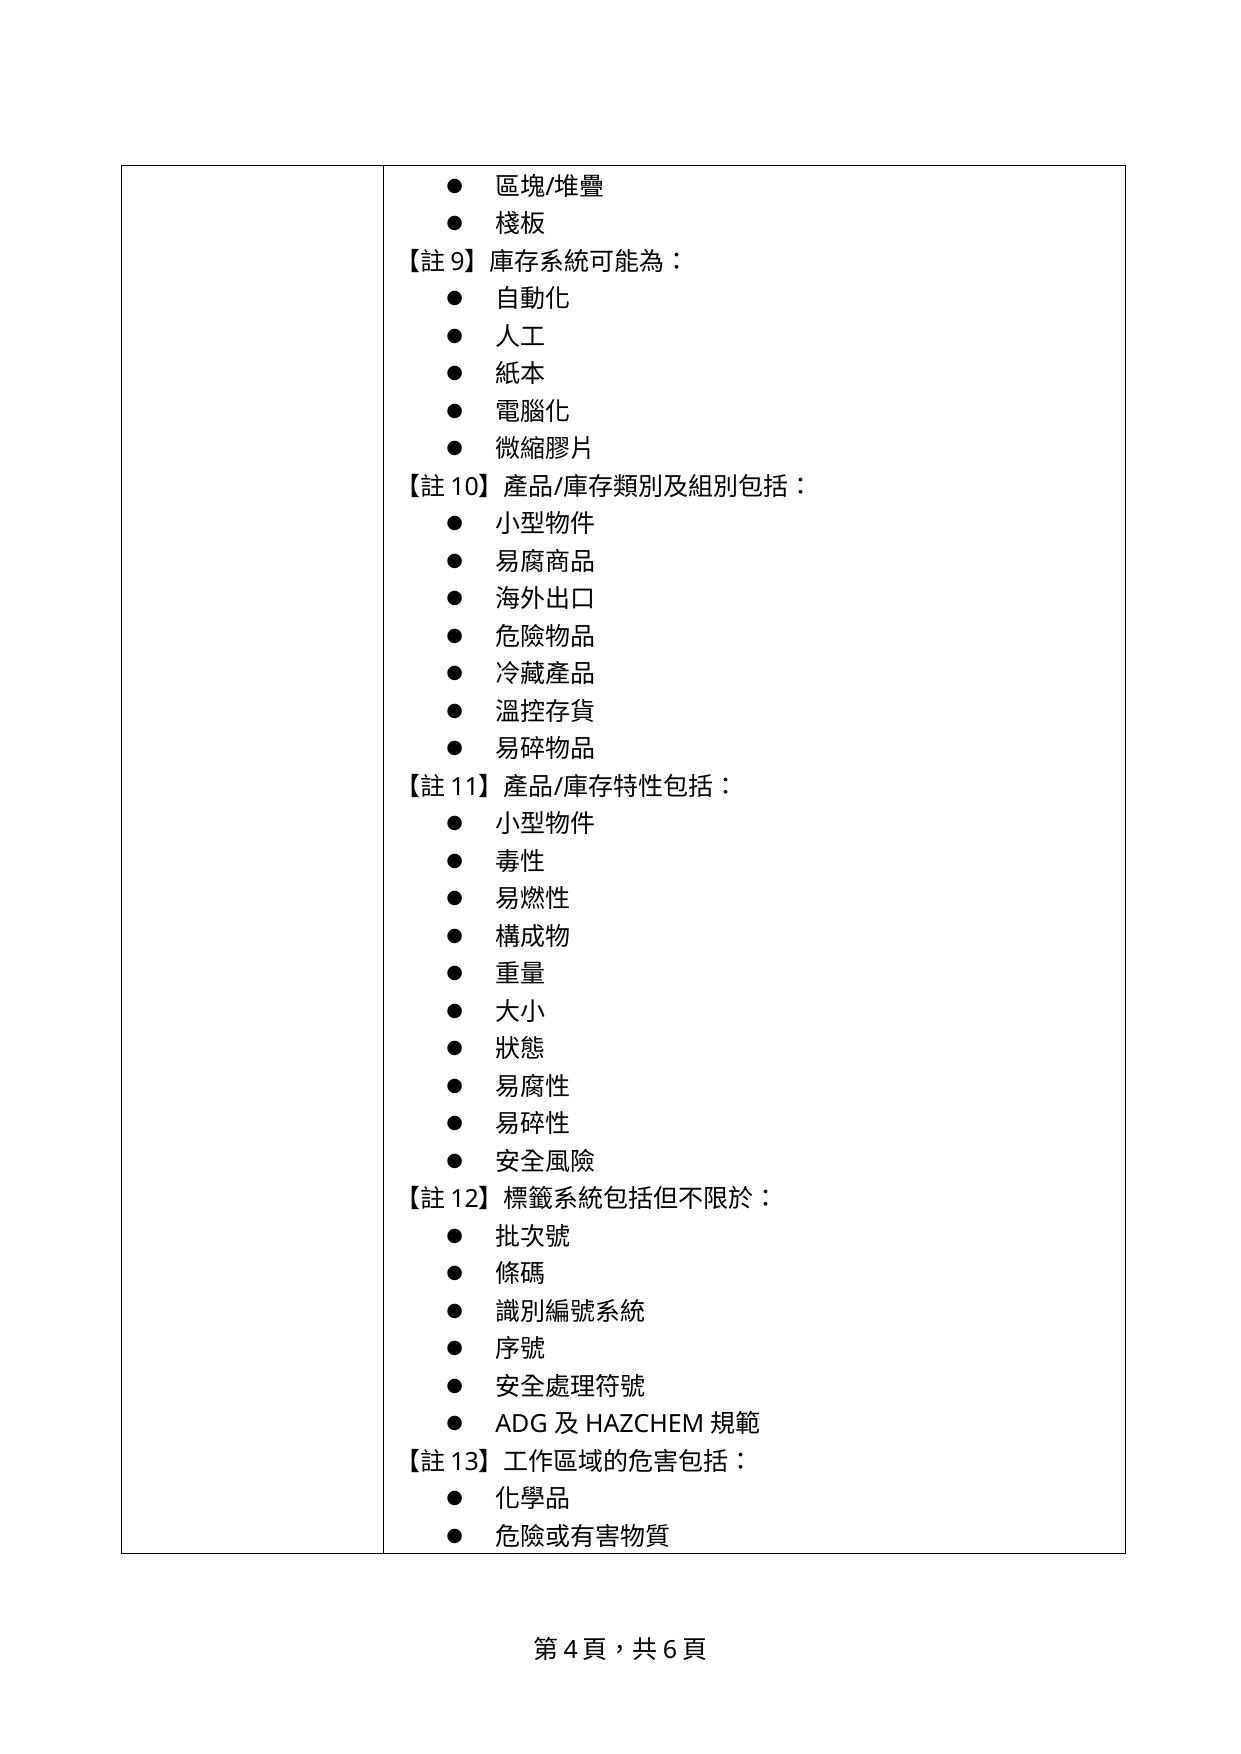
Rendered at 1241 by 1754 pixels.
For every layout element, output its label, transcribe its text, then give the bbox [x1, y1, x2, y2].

table_cell 【註1】作業可能在下列條件下進行： 不同工作環境 日間或夜間 【註2】客戶可能為： 內部或外部 【註3】工作場域包括： 大、中、小型工作現場 【註4】組織的工作場域活動包括但不限於： 接收 存儲 商品/庫存移動 發貨 存量基準 重新採購流程 【註5】作業可能在下列條件下進行： 受限的空間 無遮蔽的情況受控或開放的環境 【註6】商品可能涉及： 特殊處理、位置、儲存及/或包裝要求，包括溫控商品及危險物品 【註7】轉移模式可能為： 手動人工或機械動力 【註8】儲存類型包括但不限於： 儲存箱 冷藏/冷凍櫃/冷房貨架 標記地板空間 貨櫃 貨架和貨架系統 區塊/堆疊 棧板 【註9】庫存系統可能為： 自動化 人工 紙本 電腦化 微縮膠片 【註10】產品/庫存類別及組別包括： 小型物件 易腐商品 海外出口 危險物品 冷藏產品 溫控存貨 易碎物品 【註11】產品/庫存特性包括： 小型物件 毒性 易燃性 構成物 重量 大小 狀態 易腐性 易碎性 安全風險 【註12】標籤系統包括但不限於： 批次號 條碼 識別編號系統 序號 安全處理符號 ADG 及 HAZCHEM 規範 【註13】工作區域的危害包括： 化學品 危險或有害物質 設備、商品及物料的移動 地面油漬或水份 發生火警或爆炸 損壞的包裝或棧板 地板上的碎片 故障貨架 堆放不良的棧板 故障設備 【註14】工作區域的溝通包括： 電話 電子資料交換 (EDI) 傳真 郵件 網際網路 無線電系統 口頭、聽覺或標示符號溝通 【註15】依組織類型及當地術語，工作場域程序包括： 公司程序 企業程序 組織程序 既定程序 【註16】個人防護裝備包括： 手套 安全頭盔及安全鞋 護目鏡 雙向無線電 高能見度服裝 【註17】諮詢過程涉及： 其他員工和主管 供應商、客戶和顧客 有關當局和機構 管理人員和工會代表 勞資關係及職業安全衛生專家 其他的維護、專業或技術人員 【註18】資訊/文件可能包括： 商品識別號碼和代碼 載貨單、領料單、商品轉讓、存貨領料單、條碼及貨櫃識別/序號 工作場域操作相關的作業規範及法規 危險物品及有害物質處理、堆疊及運輸的台灣及國際法規和作業規範操作手冊、工作規範及入門文件 設備的製造商規範 工作場域程序及政策 供應商及/或客戶說明 危險貨物申報和物質安全資料表（如適用） 獎項，企業議價協定，其他行業協議 適當的標準及認證要求 品質保證程序 緊急程序 【註19】適用的法規及法律包括： 商品包裝的相關規範及法規 危險物品及有害物質處理及運輸的中華民國及國際法規和作業規範，包括： 國家及國際危險品準則 國家及國際爆裂物準則 許可、專利或版權安排 水路、道路使用及許可協議 出口/進口/檢疫/票據要求 船隻訂單 相關的屬地職業安全衛生及環境保護法 工作場所關係法規 工人補償條例 [384, 166, 1125, 1553]
table_cell [122, 166, 383, 1553]
